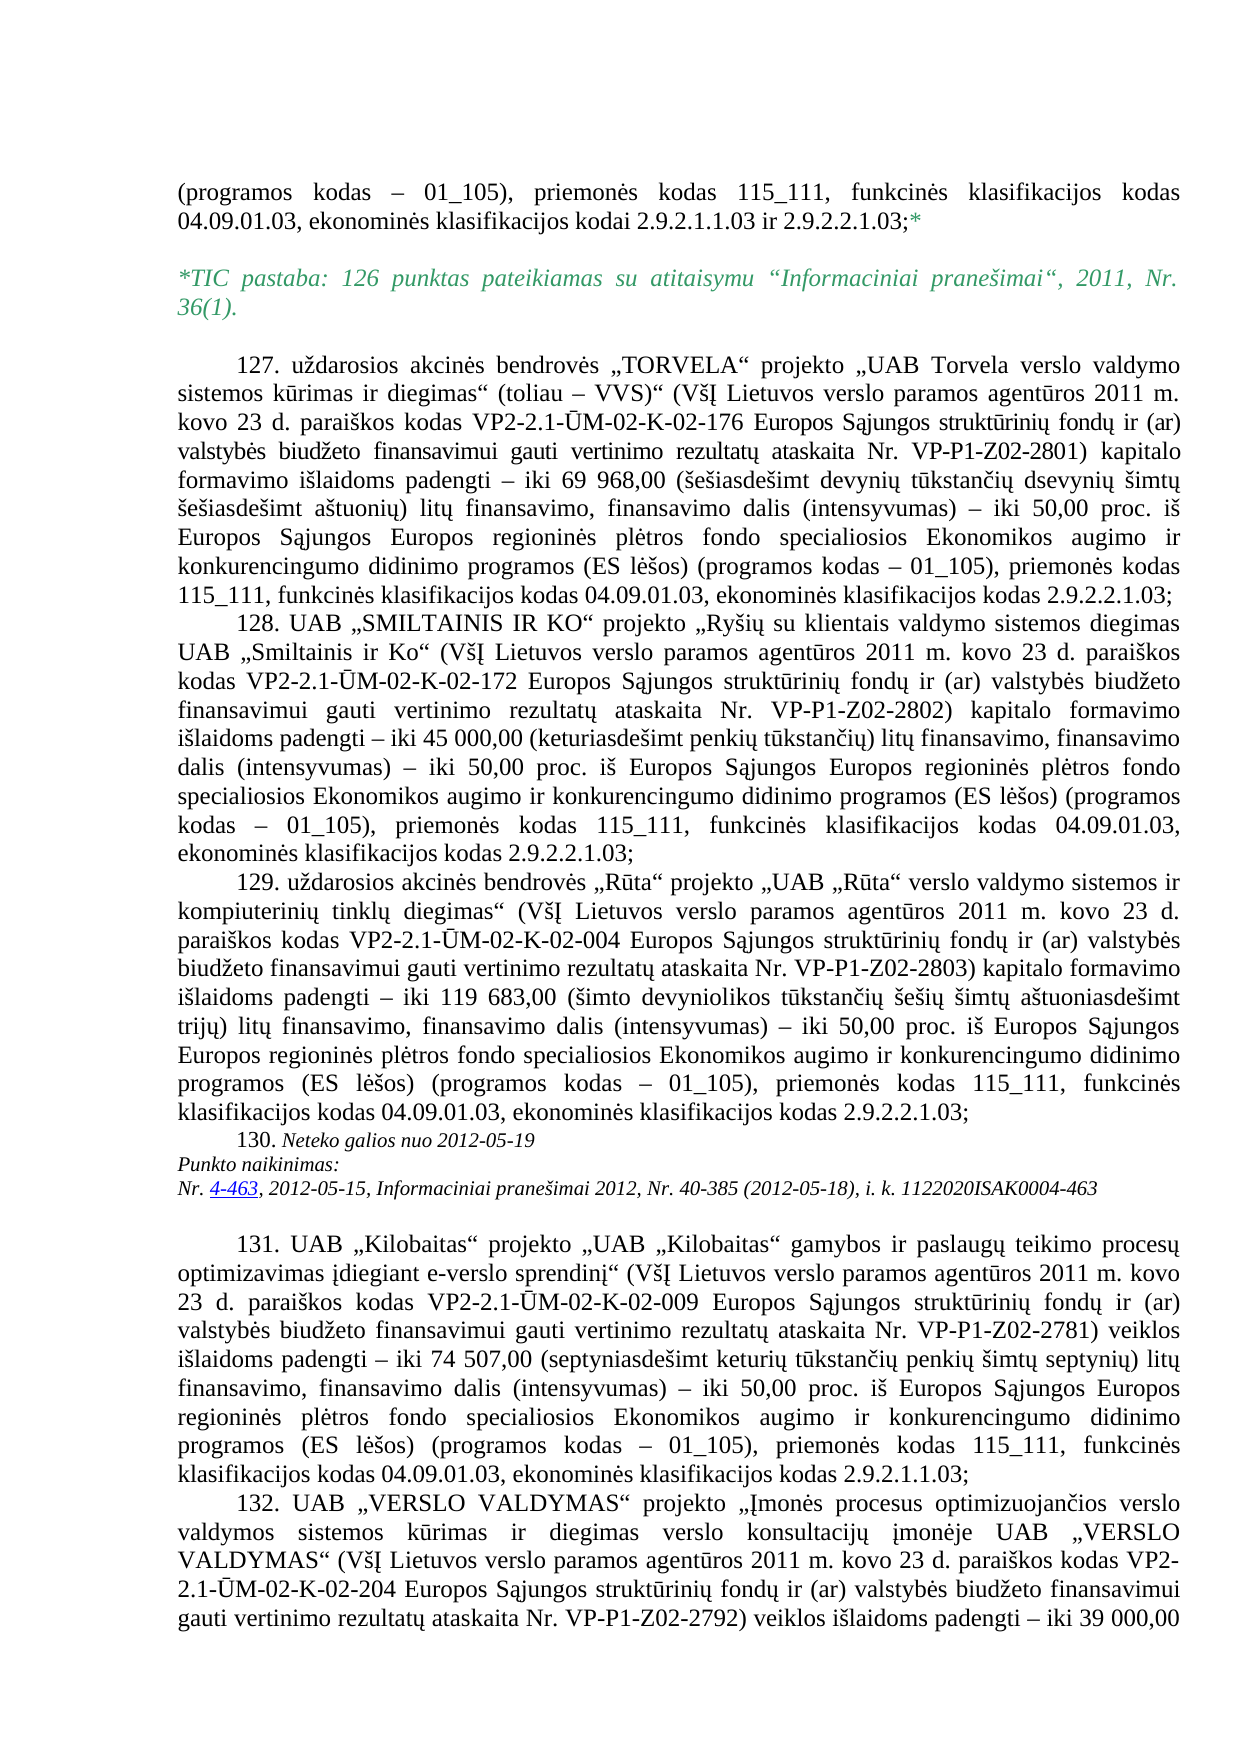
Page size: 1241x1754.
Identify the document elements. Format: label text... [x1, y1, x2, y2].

text *TIC pastaba: 126 punktas pateikiamas su atitaisymu “Informaciniai pranešimai“, 2011, Nr. 36(1). [177, 263, 1181, 321]
text 129. uždarosios akcinės bendrovės „Rūta“ projekto „UAB „Rūta“ verslo valdymo sistemos ir kompiuterinių tinklų diegimas“ (VšĮ Lietuvos verslo paramos agentūros 2011 m. kovo 23 d. paraiškos kodas VP2-2.1-ŪM-02-K-02-004 Europos Sąjungos struktūrinių fondų ir (ar) valstybės biudžeto finansavimui gauti vertinimo rezultatų ataskaita Nr. VP-P1-Z02-2803) kapitalo formavimo išlaidoms padengti – iki 119 683,00 (šimto devyniolikos tūkstančių šešių šimtų aštuoniasdešimt trijų) litų finansavimo, finansavimo dalis (intensyvumas) – iki 50,00 proc. iš Europos Sąjungos Europos regioninės plėtros fondo specialiosios Ekonomikos augimo ir konkurencingumo didinimo programos (ES lėšos) (programos kodas – 01_105), priemonės kodas 115_111, funkcinės klasifikacijos kodas 04.09.01.03, ekonominės klasifikacijos kodas 2.9.2.2.1.03; [177, 867, 1181, 1126]
text 130. Neteko galios nuo 2012-05-19 [177, 1126, 1181, 1152]
text Punkto naikinimas: [177, 1152, 1181, 1176]
text 132. UAB „VERSLO VALDYMAS“ projekto „Įmonės procesus optimizuojančios verslo valdymos sistemos kūrimas ir diegimas verslo konsultacijų įmonėje UAB „VERSLO VALDYMAS“ (VšĮ Lietuvos verslo paramos agentūros 2011 m. kovo 23 d. paraiškos kodas VP2-2.1-ŪM-02-K-02-204 Europos Sąjungos struktūrinių fondų ir (ar) valstybės biudžeto finansavimui gauti vertinimo rezultatų ataskaita Nr. VP-P1-Z02-2792) veiklos išlaidoms padengti – iki 39 000,00 [177, 1488, 1181, 1632]
text 127. uždarosios akcinės bendrovės „TORVELA“ projekto „UAB Torvela verslo valdymo sistemos kūrimas ir diegimas“ (toliau – VVS)“ (VšĮ Lietuvos verslo paramos agentūros 2011 m. kovo 23 d. paraiškos kodas VP2-2.1-ŪM-02-K-02-176 Europos Sąjungos struktūrinių fondų ir (ar) valstybės biudžeto finansavimui gauti vertinimo rezultatų ataskaita Nr. VP-P1-Z02-2801) kapitalo formavimo išlaidoms padengti – iki 69 968,00 (šešiasdešimt devynių tūkstančių dsevynių šimtų šešiasdešimt aštuonių) litų finansavimo, finansavimo dalis (intensyvumas) – iki 50,00 proc. iš Europos Sąjungos Europos regioninės plėtros fondo specialiosios Ekonomikos augimo ir konkurencingumo didinimo programos (ES lėšos) (programos kodas – 01_105), priemonės kodas 115_111, funkcinės klasifikacijos kodas 04.09.01.03, ekonominės klasifikacijos kodas 2.9.2.2.1.03; [177, 350, 1181, 608]
text Nr. 4-463, 2012-05-15, Informaciniai pranešimai 2012, Nr. 40-385 (2012-05-18), i. k. 1122020ISAK0004-463 [177, 1176, 1181, 1200]
text (programos kodas – 01_105), priemonės kodas 115_111, funkcinės klasifikacijos kodas 04.09.01.03, ekonominės klasifikacijos kodai 2.9.2.1.1.03 ir 2.9.2.2.1.03;* [177, 177, 1181, 235]
text 128. UAB „SMILTAINIS IR KO“ projekto „Ryšių su klientais valdymo sistemos diegimas UAB „Smiltainis ir Ko“ (VšĮ Lietuvos verslo paramos agentūros 2011 m. kovo 23 d. paraiškos kodas VP2-2.1-ŪM-02-K-02-172 Europos Sąjungos struktūrinių fondų ir (ar) valstybės biudžeto finansavimui gauti vertinimo rezultatų ataskaita Nr. VP-P1-Z02-2802) kapitalo formavimo išlaidoms padengti – iki 45 000,00 (keturiasdešimt penkių tūkstančių) litų finansavimo, finansavimo dalis (intensyvumas) – iki 50,00 proc. iš Europos Sąjungos Europos regioninės plėtros fondo specialiosios Ekonomikos augimo ir konkurencingumo didinimo programos (ES lėšos) (programos kodas – 01_105), priemonės kodas 115_111, funkcinės klasifikacijos kodas 04.09.01.03, ekonominės klasifikacijos kodas 2.9.2.2.1.03; [177, 608, 1181, 867]
text 131. UAB „Kilobaitas“ projekto „UAB „Kilobaitas“ gamybos ir paslaugų teikimo procesų optimizavimas įdiegiant e-verslo sprendinį“ (VšĮ Lietuvos verslo paramos agentūros 2011 m. kovo 23 d. paraiškos kodas VP2-2.1-ŪM-02-K-02-009 Europos Sąjungos struktūrinių fondų ir (ar) valstybės biudžeto finansavimui gauti vertinimo rezultatų ataskaita Nr. VP-P1-Z02-2781) veiklos išlaidoms padengti – iki 74 507,00 (septyniasdešimt keturių tūkstančių penkių šimtų septynių) litų finansavimo, finansavimo dalis (intensyvumas) – iki 50,00 proc. iš Europos Sąjungos Europos regioninės plėtros fondo specialiosios Ekonomikos augimo ir konkurencingumo didinimo programos (ES lėšos) (programos kodas – 01_105), priemonės kodas 115_111, funkcinės klasifikacijos kodas 04.09.01.03, ekonominės klasifikacijos kodas 2.9.2.1.1.03; [177, 1229, 1181, 1488]
